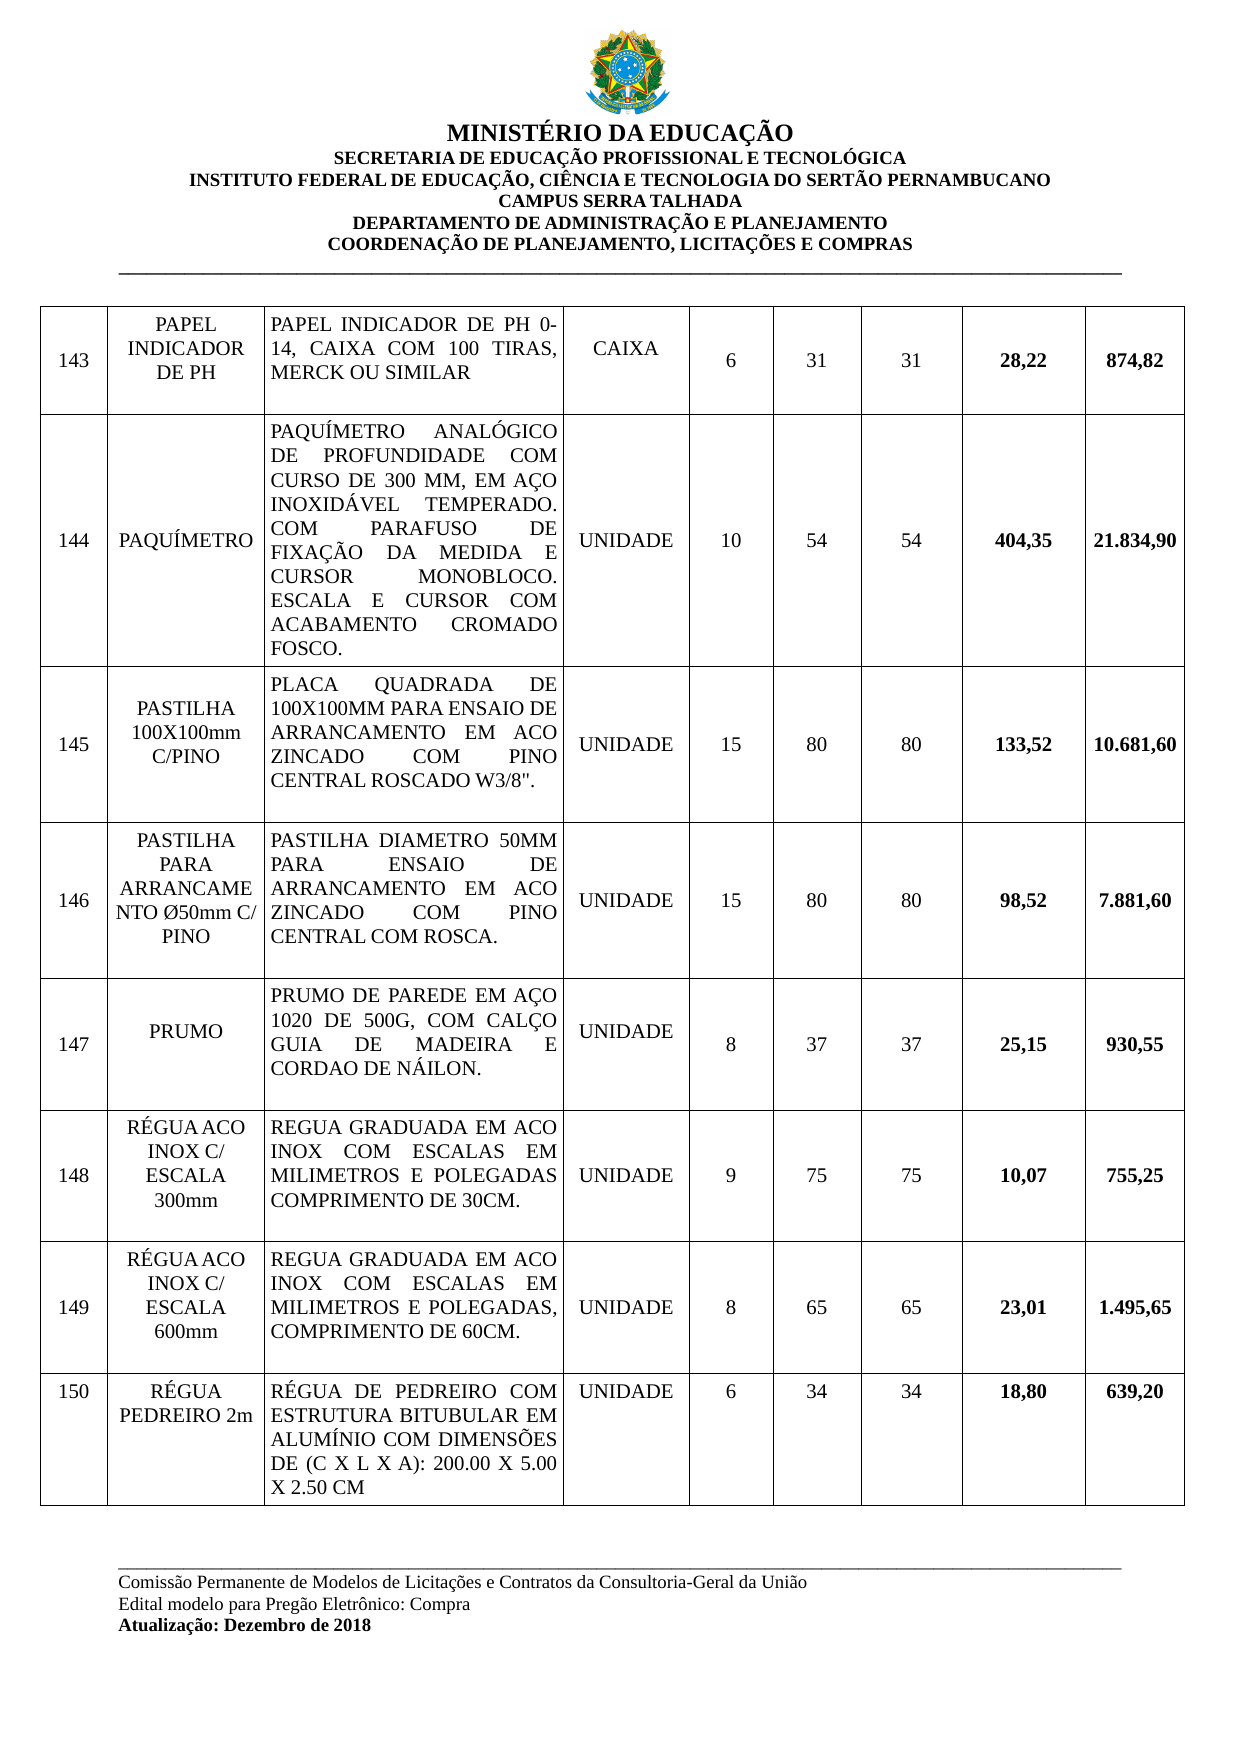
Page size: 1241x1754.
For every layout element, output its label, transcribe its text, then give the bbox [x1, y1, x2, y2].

table_cell UNIDADE [564, 1374, 689, 1505]
table_cell 10,07 [963, 1111, 1085, 1241]
table_cell 874,82 [1086, 307, 1184, 413]
table_cell 755,25 [1086, 1111, 1184, 1241]
table_cell 145 [41, 667, 107, 822]
table_cell 31 [862, 307, 962, 413]
table_cell RÉGUA ACO INOX C/ ESCALA 600mm [108, 1242, 264, 1373]
table_cell PRUMO [108, 979, 264, 1109]
table_cell 930,55 [1086, 979, 1184, 1109]
table_cell 65 [774, 1242, 861, 1373]
table_cell 98,52 [963, 823, 1085, 978]
table_cell PAPEL INDICADOR DE PH 0-14, CAIXA COM 100 TIRAS, MERCK OU SIMILAR [265, 307, 563, 413]
table_cell 18,80 [963, 1374, 1085, 1505]
table_cell PASTILHA DIAMETRO 50MM PARA ENSAIO DE ARRANCAMENTO EM ACO ZINCADO COM PINO CENTRAL COM ROSCA. [265, 823, 563, 978]
table_cell 15 [690, 823, 773, 978]
table_cell 80 [862, 667, 962, 822]
table_cell UNIDADE [564, 415, 689, 666]
picture [582, 27, 673, 117]
table_cell RÉGUA DE PEDREIRO COM ESTRUTURA BITUBULAR EM ALUMÍNIO COM DIMENSÕES DE (C X L X A): 200.00 X 5.00 X 2.50 CM [265, 1374, 563, 1505]
table_cell 80 [774, 823, 861, 978]
table_cell UNIDADE [564, 1242, 689, 1373]
table_cell 146 [41, 823, 107, 978]
table_cell UNIDADE [564, 823, 689, 978]
table_cell 6 [690, 1374, 773, 1505]
table_cell PRUMO DE PAREDE EM AÇO 1020 DE 500G, COM CALÇO GUIA DE MADEIRA E CORDAO DE NÁILON. [265, 979, 563, 1109]
table_cell 25,15 [963, 979, 1085, 1109]
table_cell REGUA GRADUADA EM ACO INOX COM ESCALAS EM MILIMETROS E POLEGADAS, COMPRIMENTO DE 60CM. [265, 1242, 563, 1373]
table_cell 144 [41, 415, 107, 666]
table_cell 6 [690, 307, 773, 413]
table_cell 54 [862, 415, 962, 666]
table_cell 9 [690, 1111, 773, 1241]
table_cell 80 [862, 823, 962, 978]
table_cell PLACA QUADRADA DE 100X100MM PARA ENSAIO DE ARRANCAMENTO EM ACO ZINCADO COM PINO CENTRAL ROSCADO W3/8". [265, 667, 563, 822]
table_cell 148 [41, 1111, 107, 1241]
table_cell 15 [690, 667, 773, 822]
table_cell 143 [41, 307, 107, 413]
table_cell 54 [774, 415, 861, 666]
table_cell 1.495,65 [1086, 1242, 1184, 1373]
table_cell RÉGUA PEDREIRO 2m [108, 1374, 264, 1505]
table_cell 23,01 [963, 1242, 1085, 1373]
table_cell RÉGUA ACO INOX C/ ESCALA 300mm [108, 1111, 264, 1241]
table_cell 133,52 [963, 667, 1085, 822]
table_cell PAPEL INDICADOR DE PH [108, 307, 264, 413]
table_cell 37 [862, 979, 962, 1109]
table_cell 75 [862, 1111, 962, 1241]
table_cell 31 [774, 307, 861, 413]
table_cell 75 [774, 1111, 861, 1241]
table_cell 150 [41, 1374, 107, 1505]
table_cell 8 [690, 979, 773, 1109]
table_cell PASTILHA PARA ARRANCAMENTO Ø50mm C/ PINO [108, 823, 264, 978]
table_cell 34 [774, 1374, 861, 1505]
table_cell 28,22 [963, 307, 1085, 413]
table_cell UNIDADE [564, 1111, 689, 1241]
table_cell 10 [690, 415, 773, 666]
table_cell 80 [774, 667, 861, 822]
table_cell 65 [862, 1242, 962, 1373]
table_cell 21.834,90 [1086, 415, 1184, 666]
table_cell 147 [41, 979, 107, 1109]
table_cell 7.881,60 [1086, 823, 1184, 978]
table_cell 149 [41, 1242, 107, 1373]
table_cell REGUA GRADUADA EM ACO INOX COM ESCALAS EM MILIMETROS E POLEGADAS COMPRIMENTO DE 30CM. [265, 1111, 563, 1241]
table_cell PASTILHA 100X100mm C/PINO [108, 667, 264, 822]
table_cell 10.681,60 [1086, 667, 1184, 822]
table_cell UNIDADE [564, 979, 689, 1109]
table_cell 8 [690, 1242, 773, 1373]
table_cell UNIDADE [564, 667, 689, 822]
table_cell 37 [774, 979, 861, 1109]
table_cell PAQUÍMETRO ANALÓGICO DE PROFUNDIDADE COM CURSO DE 300 MM, EM AÇO INOXIDÁVEL TEMPERADO. COM PARAFUSO DE FIXAÇÃO DA MEDIDA E CURSOR MONOBLOCO. ESCALA E CURSOR COM ACABAMENTO CROMADO FOSCO. [265, 415, 563, 666]
table_cell 34 [862, 1374, 962, 1505]
table_cell 639,20 [1086, 1374, 1184, 1505]
table_cell CAIXA [564, 307, 689, 413]
table_cell 404,35 [963, 415, 1085, 666]
table_cell PAQUÍMETRO [108, 415, 264, 666]
